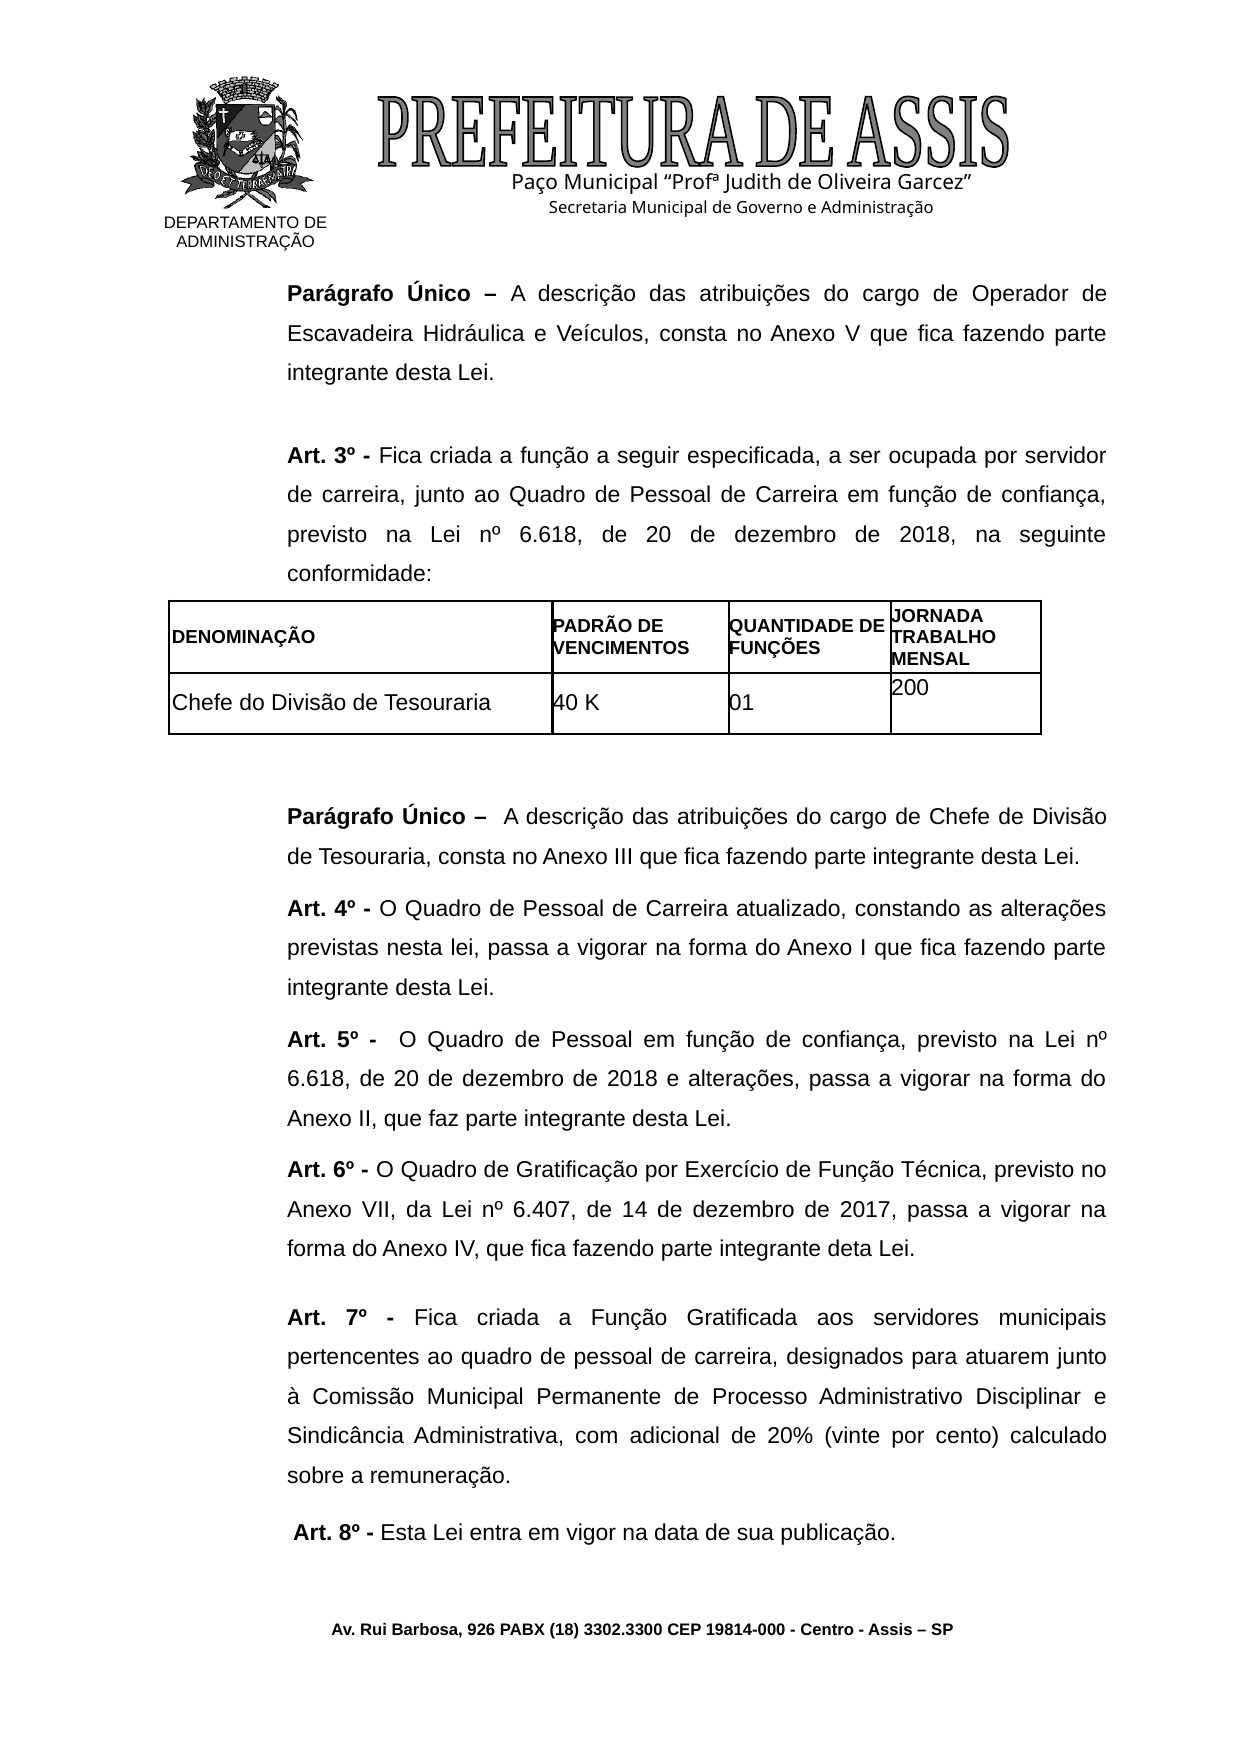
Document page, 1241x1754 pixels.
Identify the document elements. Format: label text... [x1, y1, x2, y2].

table_header DENOMINAÇÃO [170, 602, 551, 672]
table_header PADRÃO DE VENCIMENTOS [554, 602, 728, 672]
text Art. 3º - Fica criada a função a seguir especificada, a ser ocupada por servidor de carreira, junto ao Quadro de Pessoal de Carreira em função de confiança, previsto na Lei nº 6.618, de 20 de dezembro de 2018, na seguinte conformidade: [287, 442, 1107, 586]
text Art. 6º - O Quadro de Gratificação por Exercício de Função Técnica, previsto no Anexo VII, da Lei nº 6.407, de 14 de dezembro de 2017, passa a vigorar na forma do Anexo IV, que fica fazendo parte integrante deta Lei. [287, 1156, 1107, 1262]
table_cell 40 K [554, 674, 728, 733]
table_header QUANTIDADE DE FUNÇÕES [730, 602, 890, 672]
table_cell 01 [730, 674, 890, 733]
table_cell 200 [892, 674, 1040, 733]
text Art. 8º - Esta Lei entra em vigor na data de sua publicação. [293, 1519, 1107, 1545]
text Art. 5º - O Quadro de Pessoal em função de confiança, previsto na Lei nº 6.618, de 20 de dezembro de 2018 e alterações, passa a vigorar na forma do Anexo II, que faz parte integrante desta Lei. [287, 1026, 1107, 1131]
table_cell Chefe do Divisão de Tesouraria [170, 674, 551, 733]
text Parágrafo Único – A descrição das atribuições do cargo de Operador de Escavadeira Hidráulica e Veículos, consta no Anexo V que fica fazendo parte integrante desta Lei. [287, 280, 1107, 385]
text Art. 4º - O Quadro de Pessoal de Carreira atualizado, constando as alterações previstas nesta lei, passa a vigorar na forma do Anexo I que fica fazendo parte integrante desta Lei. [287, 894, 1107, 1000]
text Parágrafo Único – A descrição das atribuições do cargo de Chefe de Divisão de Tesouraria, consta no Anexo III que fica fazendo parte integrante desta Lei. [287, 803, 1107, 869]
table_header JORNADA TRABALHO MENSAL [892, 602, 1040, 672]
text Art. 7º - Fica criada a Função Gratificada aos servidores municipais pertencentes ao quadro de pessoal de carreira, designados para atuarem junto à Comissão Municipal Permanente de Processo Administrativo Disciplinar e Sindicância Administrativa, com adicional de 20% (vinte por cento) calculado sobre a remuneração. [287, 1304, 1107, 1488]
